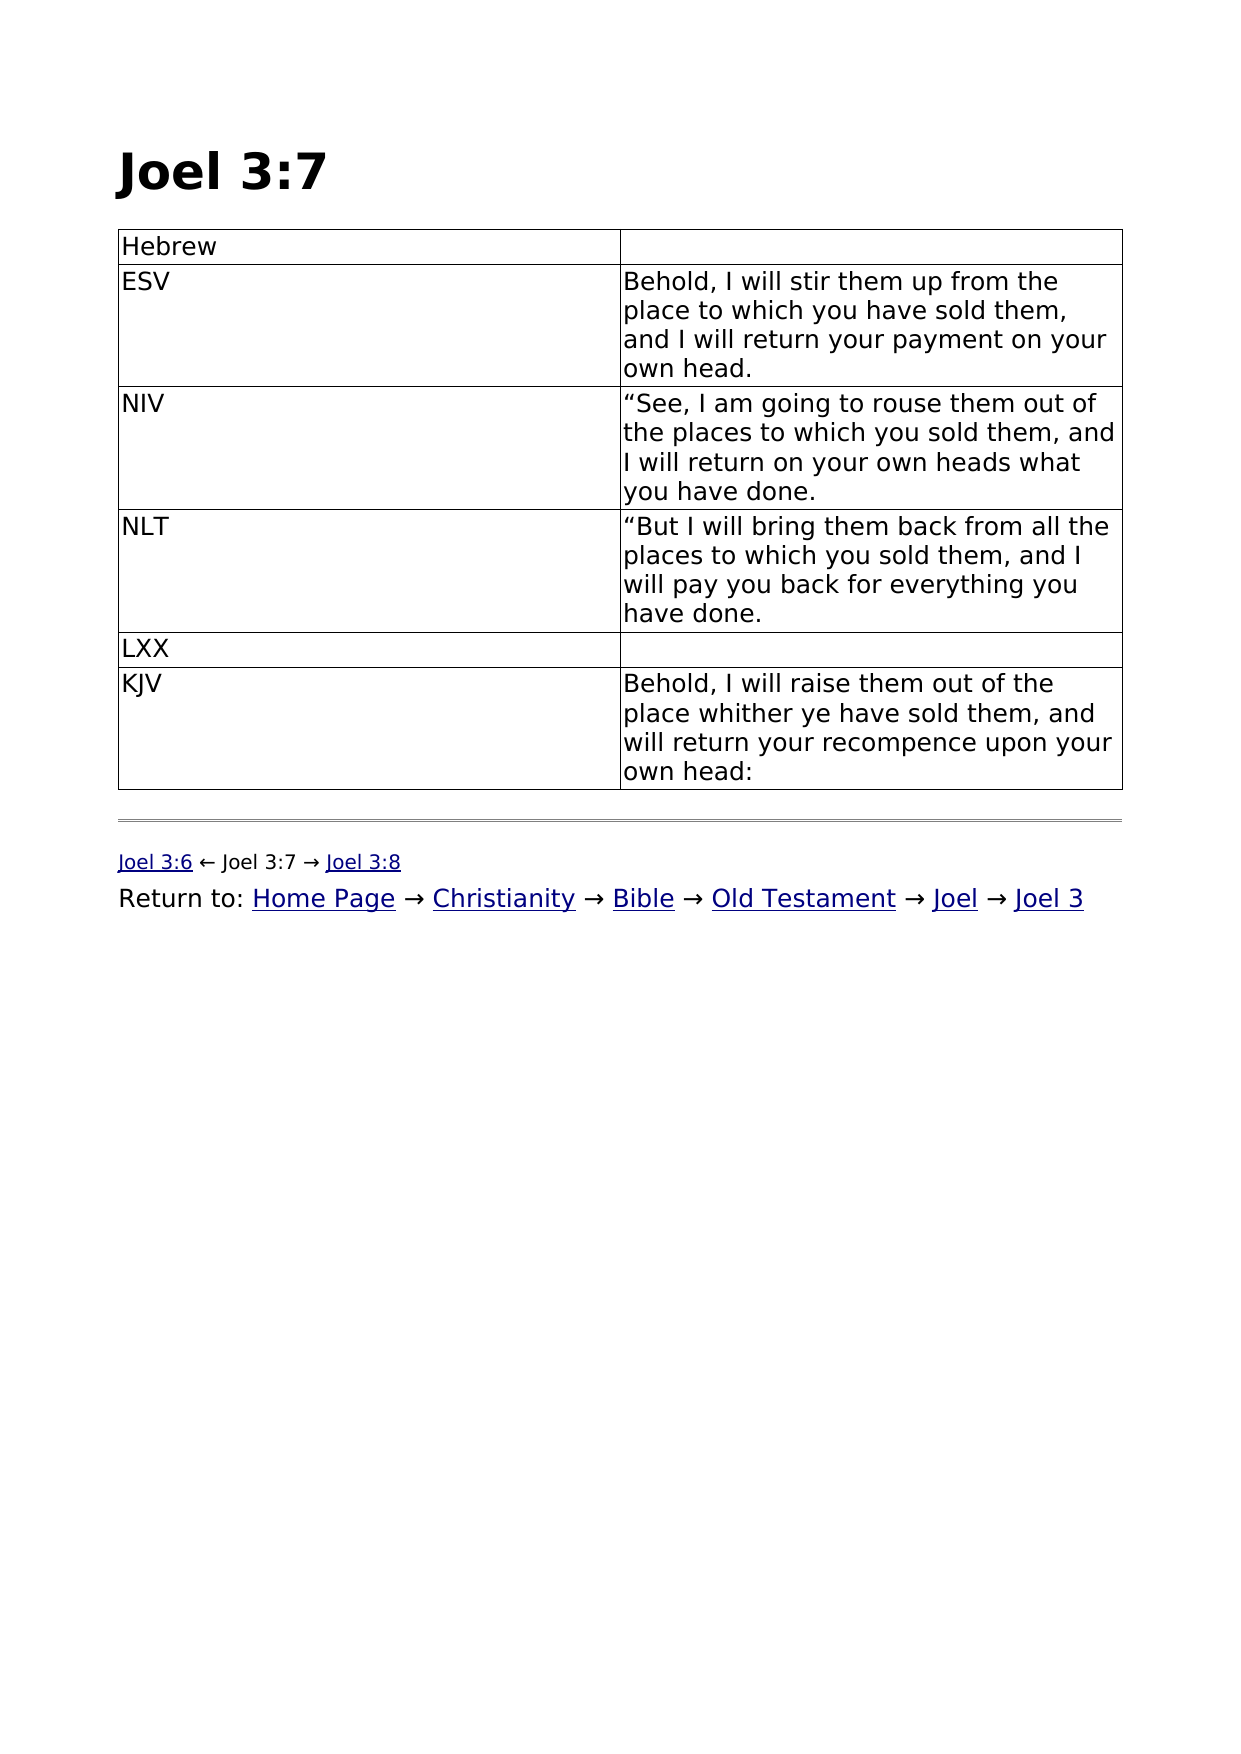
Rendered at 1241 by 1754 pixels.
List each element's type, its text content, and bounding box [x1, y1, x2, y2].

table_header Hebrew [119, 230, 620, 264]
table_cell [621, 633, 1122, 667]
table_cell Behold, I will stir them up from the place to which you have sold them, and I will return your payment on your own head. [621, 265, 1122, 386]
text Joel 3:6 ← Joel 3:7 → Joel 3:8 [118, 851, 1122, 884]
table_cell NLT [119, 510, 620, 632]
table_cell KJV [119, 668, 620, 789]
table_cell NIV [119, 387, 620, 509]
table_cell “See, I am going to rouse them out of the places to which you sold them, and I will return on your own heads what you have done. [621, 387, 1122, 509]
table_cell Behold, I will raise them out of the place whither ye have sold them, and will return your recompence upon your own head: [621, 668, 1122, 789]
table_header [621, 230, 1122, 264]
subtitle Joel 3:7 [118, 143, 1122, 201]
table_cell “But I will bring them back from all the places to which you sold them, and I will pay you back for everything you have done. [621, 510, 1122, 632]
text Return to: Home Page → Christianity → Bible → Old Testament → Joel → Joel 3 [118, 884, 1122, 914]
table_cell ESV [119, 265, 620, 386]
table_cell LXX [119, 633, 620, 667]
